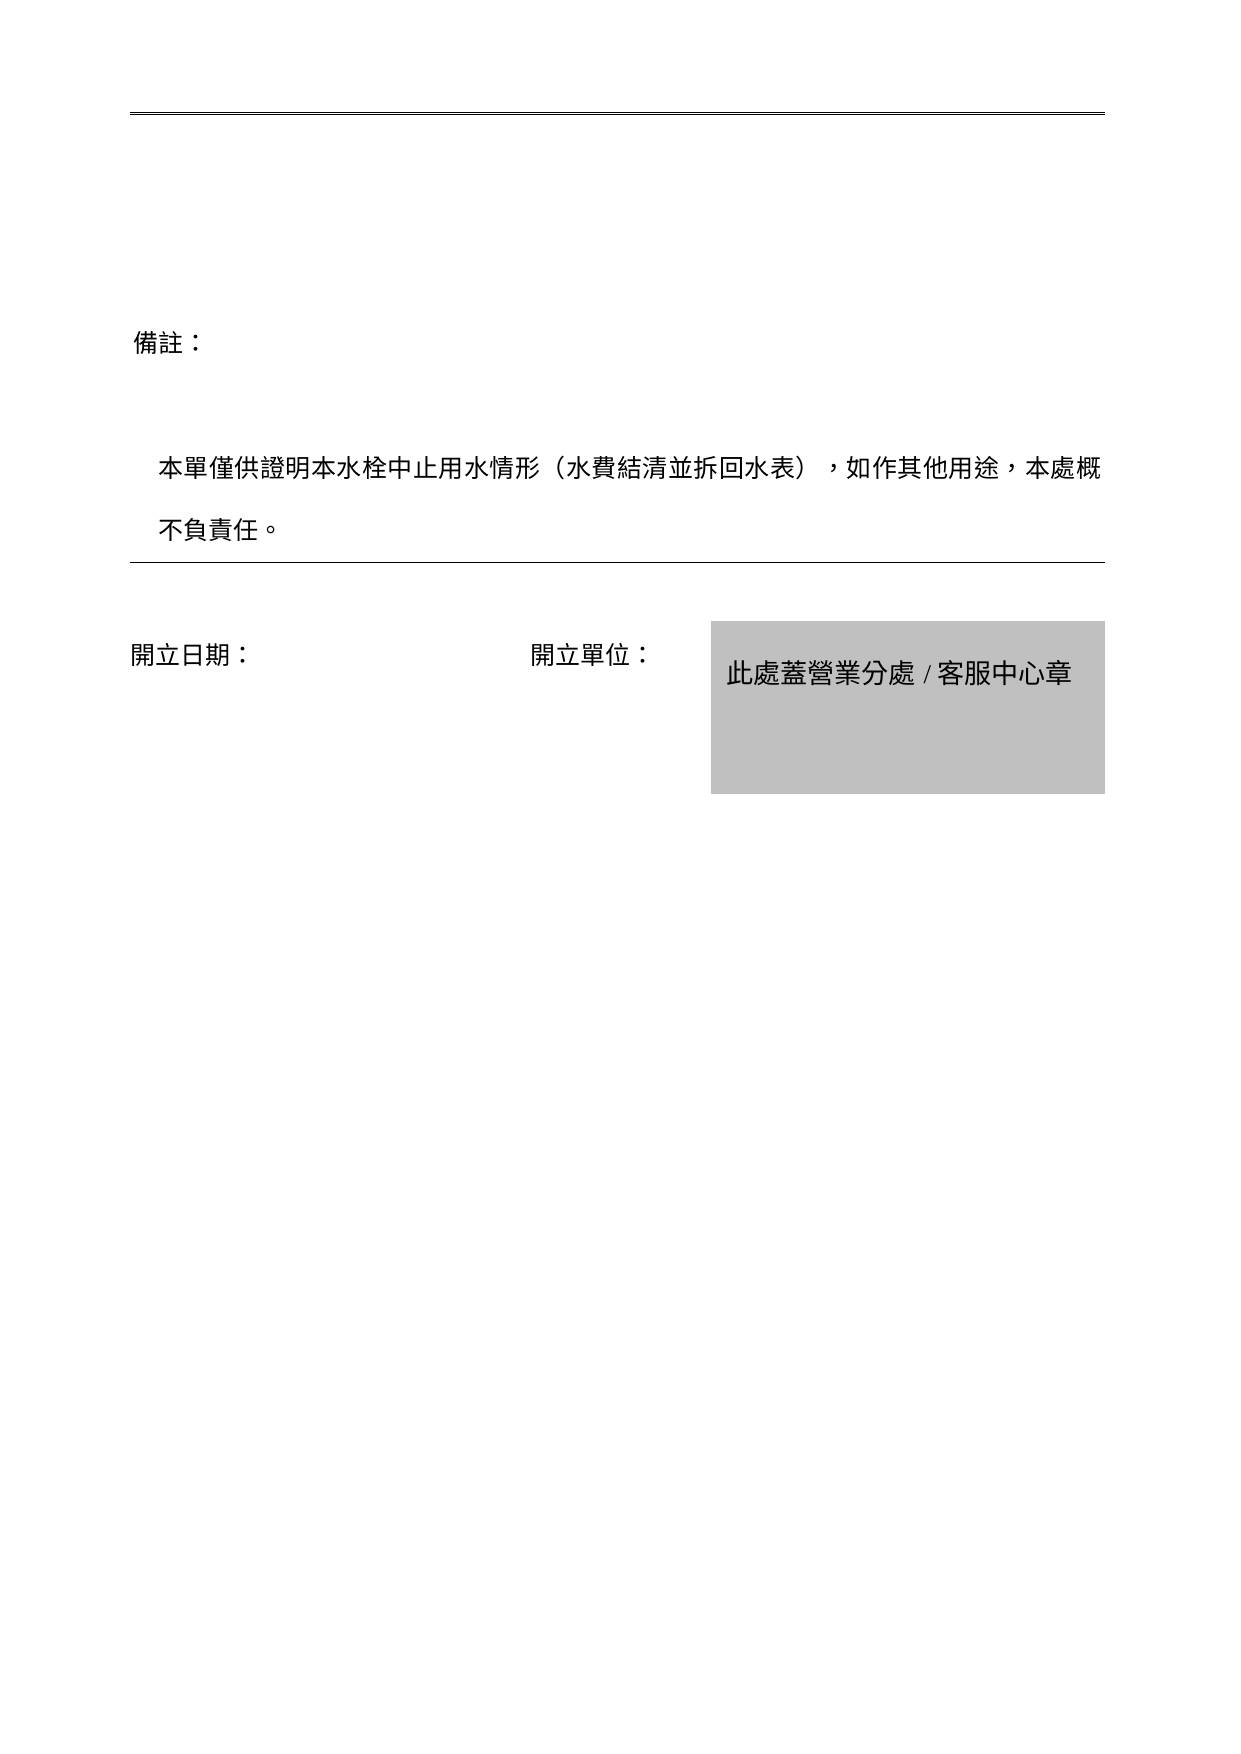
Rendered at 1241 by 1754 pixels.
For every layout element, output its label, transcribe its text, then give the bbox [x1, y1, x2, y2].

text 開立日期： 開立單位： [130, 612, 1110, 675]
table_cell 備註： 本單僅供證明本水栓中止用水情形（水費結清並拆回水表），如作其他用途，本處概不負責任。 [130, 115, 1105, 562]
